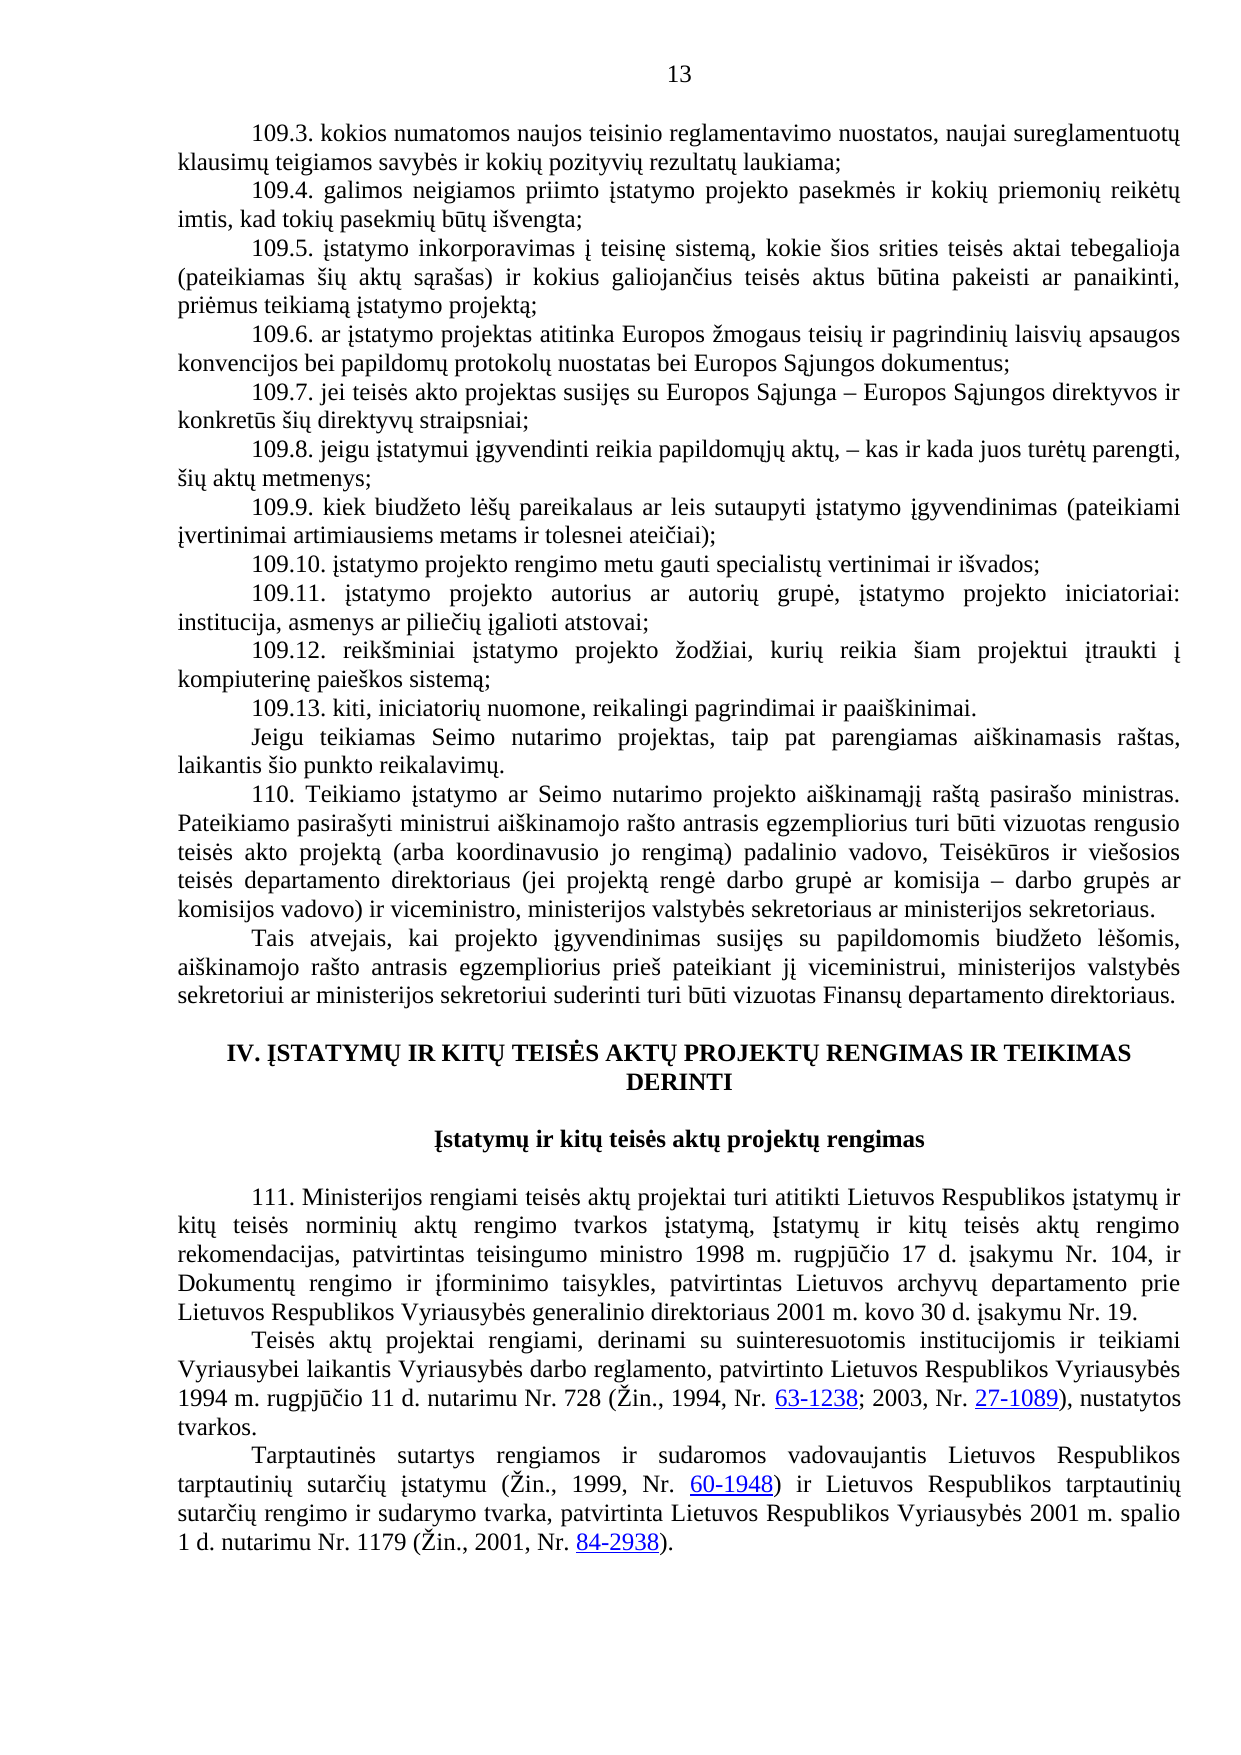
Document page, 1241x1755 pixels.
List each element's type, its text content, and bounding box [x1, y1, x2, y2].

text 109.11. įstatymo projekto autorius ar autorių grupė, įstatymo projekto iniciatoriai: institucija, asmenys ar piliečių įgalioti atstovai; [177, 578, 1181, 636]
text Įstatymų ir kitų teisės aktų projektų rengimas [177, 1124, 1181, 1153]
text Tarptautinės sutartys rengiamos ir sudaromos vadovaujantis Lietuvos Respublikos tarptautinių sutarčių įstatymu (Žin., 1999, Nr. 60-1948) ir Lietuvos Respublikos tarptautinių sutarčių rengimo ir sudarymo tvarka, patvirtinta Lietuvos Respublikos Vyriausybės 2001 m. spalio 1 d. nutarimu Nr. 1179 (Žin., 2001, Nr. 84-2938). [177, 1441, 1181, 1556]
text 111. Ministerijos rengiami teisės aktų projektai turi atitikti Lietuvos Respublikos įstatymų ir kitų teisės norminių aktų rengimo tvarkos įstatymą, Įstatymų ir kitų teisės aktų rengimo rekomendacijas, patvirtintas teisingumo ministro 1998 m. rugpjūčio 17 d. įsakymu Nr. 104, ir Dokumentų rengimo ir įforminimo taisykles, patvirtintas Lietuvos archyvų departamento prie Lietuvos Respublikos Vyriausybės generalinio direktoriaus 2001 m. kovo 30 d. įsakymu Nr. 19. [177, 1182, 1181, 1326]
text 109.6. ar įstatymo projektas atitinka Europos žmogaus teisių ir pagrindinių laisvių apsaugos konvencijos bei papildomų protokolų nuostatas bei Europos Sąjungos dokumentus; [177, 319, 1181, 377]
text 109.13. kiti, iniciatorių nuomone, reikalingi pagrindimai ir paaiškinimai. [177, 693, 1181, 722]
text 109.12. reikšminiai įstatymo projekto žodžiai, kurių reikia šiam projektui įtraukti į kompiuterinę paieškos sistemą; [177, 636, 1181, 693]
text 109.10. įstatymo projekto rengimo metu gauti specialistų vertinimai ir išvados; [177, 549, 1181, 578]
text 109.7. jei teisės akto projektas susijęs su Europos Sąjunga – Europos Sąjungos direktyvos ir konkretūs šių direktyvų straipsniai; [177, 377, 1181, 434]
text 110. Teikiamo įstatymo ar Seimo nutarimo projekto aiškinamąjį raštą pasirašo ministras. Pateikiamo pasirašyti ministrui aiškinamojo rašto antrasis egzempliorius turi būti vizuotas rengusio teisės akto projektą (arba koordinavusio jo rengimą) padalinio vadovo, Teisėkūros ir viešosios teisės departamento direktoriaus (jei projektą rengė darbo grupė ar komisija – darbo grupės ar komisijos vadovo) ir viceministro, ministerijos valstybės sekretoriaus ar ministerijos sekretoriaus. [177, 779, 1181, 923]
text 109.8. jeigu įstatymui įgyvendinti reikia papildomųjų aktų, – kas ir kada juos turėtų parengti, šių aktų metmenys; [177, 434, 1181, 492]
text 109.4. galimos neigiamos priimto įstatymo projekto pasekmės ir kokių priemonių reikėtų imtis, kad tokių pasekmių būtų išvengta; [177, 176, 1181, 233]
text IV. ĮSTATYMŲ IR KITŲ TEISĖS AKTŲ PROJEKTŲ RENGIMAS IR TEIKIMAS DERINTI [177, 1038, 1181, 1096]
text Teisės aktų projektai rengiami, derinami su suinteresuotomis institucijomis ir teikiami Vyriausybei laikantis Vyriausybės darbo reglamento, patvirtinto Lietuvos Respublikos Vyriausybės 1994 m. rugpjūčio 11 d. nutarimu Nr. 728 (Žin., 1994, Nr. 63-1238; 2003, Nr. 27-1089), nustatytos tvarkos. [177, 1326, 1181, 1441]
text 109.3. kokios numatomos naujos teisinio reglamentavimo nuostatos, naujai sureglamentuotų klausimų teigiamos savybės ir kokių pozityvių rezultatų laukiama; [177, 118, 1181, 176]
text 109.5. įstatymo inkorporavimas į teisinę sistemą, kokie šios srities teisės aktai tebegalioja (pateikiamas šių aktų sąrašas) ir kokius galiojančius teisės aktus būtina pakeisti ar panaikinti, priėmus teikiamą įstatymo projektą; [177, 233, 1181, 319]
text 109.9. kiek biudžeto lėšų pareikalaus ar leis sutaupyti įstatymo įgyvendinimas (pateikiami įvertinimai artimiausiems metams ir tolesnei ateičiai); [177, 492, 1181, 549]
text Tais atvejais, kai projekto įgyvendinimas susijęs su papildomomis biudžeto lėšomis, aiškinamojo rašto antrasis egzempliorius prieš pateikiant jį viceministrui, ministerijos valstybės sekretoriui ar ministerijos sekretoriui suderinti turi būti vizuotas Finansų departamento direktoriaus. [177, 923, 1181, 1009]
text Jeigu teikiamas Seimo nutarimo projektas, taip pat parengiamas aiškinamasis raštas, laikantis šio punkto reikalavimų. [177, 722, 1181, 779]
